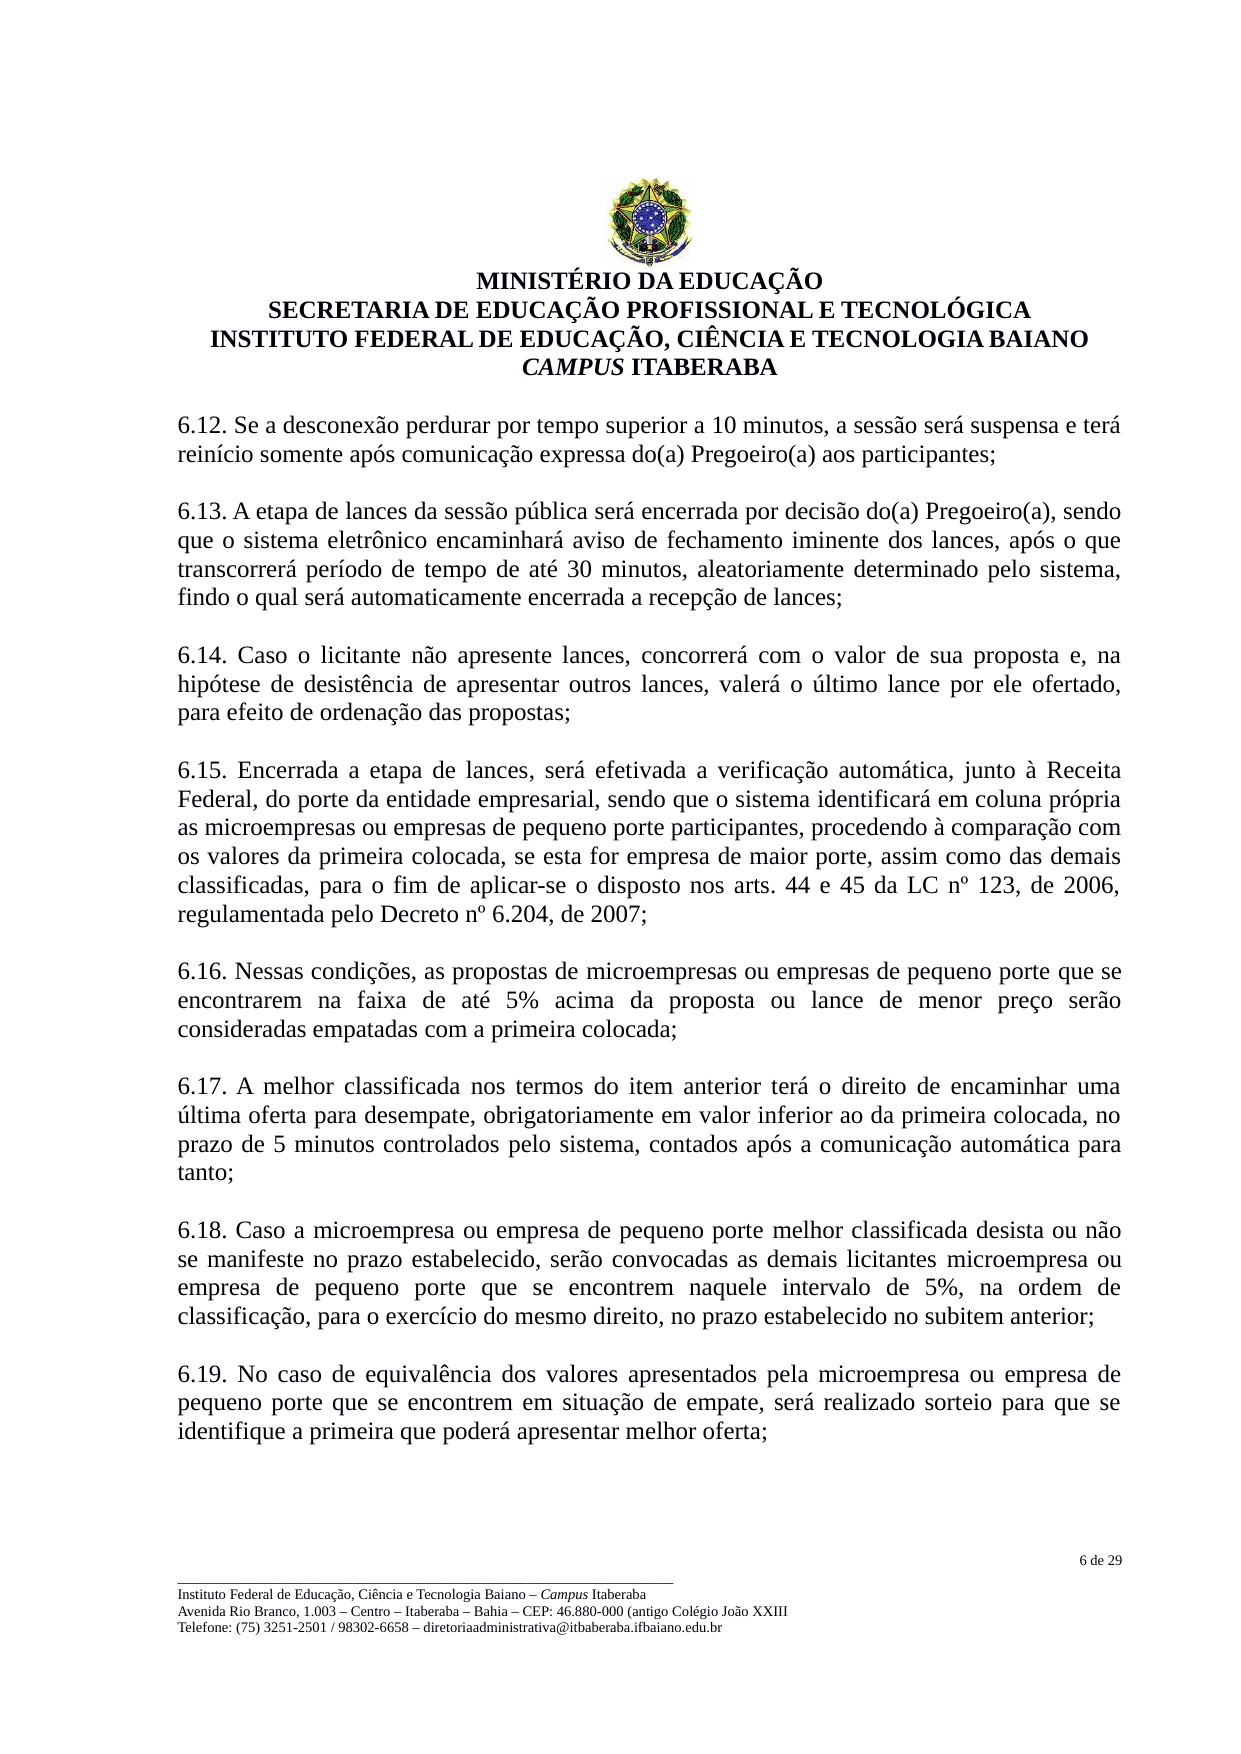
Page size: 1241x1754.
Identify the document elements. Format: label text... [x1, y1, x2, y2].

text 6.17. A melhor classificada nos termos do item anterior terá o direito de encaminhar uma última oferta para desempate, obrigatoriamente em valor inferior ao da primeira colocada, no prazo de 5 minutos controlados pelo sistema, contados após a comunicação automática para tanto; [177, 1071, 1122, 1186]
text 6.19. No caso de equivalência dos valores apresentados pela microempresa ou empresa de pequeno porte que se encontrem em situação de empate, será realizado sorteio para que se identifique a primeira que poderá apresentar melhor oferta; [177, 1359, 1122, 1445]
text 6.15. Encerrada a etapa de lances, será efetivada a verificação automática, junto à Receita Federal, do porte da entidade empresarial, sendo que o sistema identificará em coluna própria as microempresas ou empresas de pequeno porte participantes, procedendo à comparação com os valores da primeira colocada, se esta for empresa de maior porte, assim como das demais classificadas, para o fim de aplicar-se o disposto nos arts. 44 e 45 da LC nº 123, de 2006, regulamentada pelo Decreto nº 6.204, de 2007; [177, 755, 1122, 927]
text 6.13. A etapa de lances da sessão pública será encerrada por decisão do(a) Pregoeiro(a), sendo que o sistema eletrônico encaminhará aviso de fechamento iminente dos lances, após o que transcorrerá período de tempo de até 30 minutos, aleatoriamente determinado pelo sistema, findo o qual será automaticamente encerrada a recepção de lances; [177, 496, 1122, 611]
text 6.12. Se a desconexão perdurar por tempo superior a 10 minutos, a sessão será suspensa e terá reinício somente após comunicação expressa do(a) Pregoeiro(a) aos participantes; [177, 410, 1122, 467]
picture [605, 177, 694, 267]
text 6.18. Caso a microempresa ou empresa de pequeno porte melhor classificada desista ou não se manifeste no prazo estabelecido, serão convocadas as demais licitantes microempresa ou empresa de pequeno porte que se encontrem naquele intervalo de 5%, na ordem de classificação, para o exercício do mesmo direito, no prazo estabelecido no subitem anterior; [177, 1215, 1122, 1330]
text 6.14. Caso o licitante não apresente lances, concorrerá com o valor de sua proposta e, na hipótese de desistência de apresentar outros lances, valerá o último lance por ele ofertado, para efeito de ordenação das propostas; [177, 640, 1122, 726]
text 6.16. Nessas condições, as propostas de microempresas ou empresas de pequeno porte que se encontrarem na faixa de até 5% acima da proposta ou lance de menor preço serão consideradas empatadas com a primeira colocada; [177, 956, 1122, 1042]
